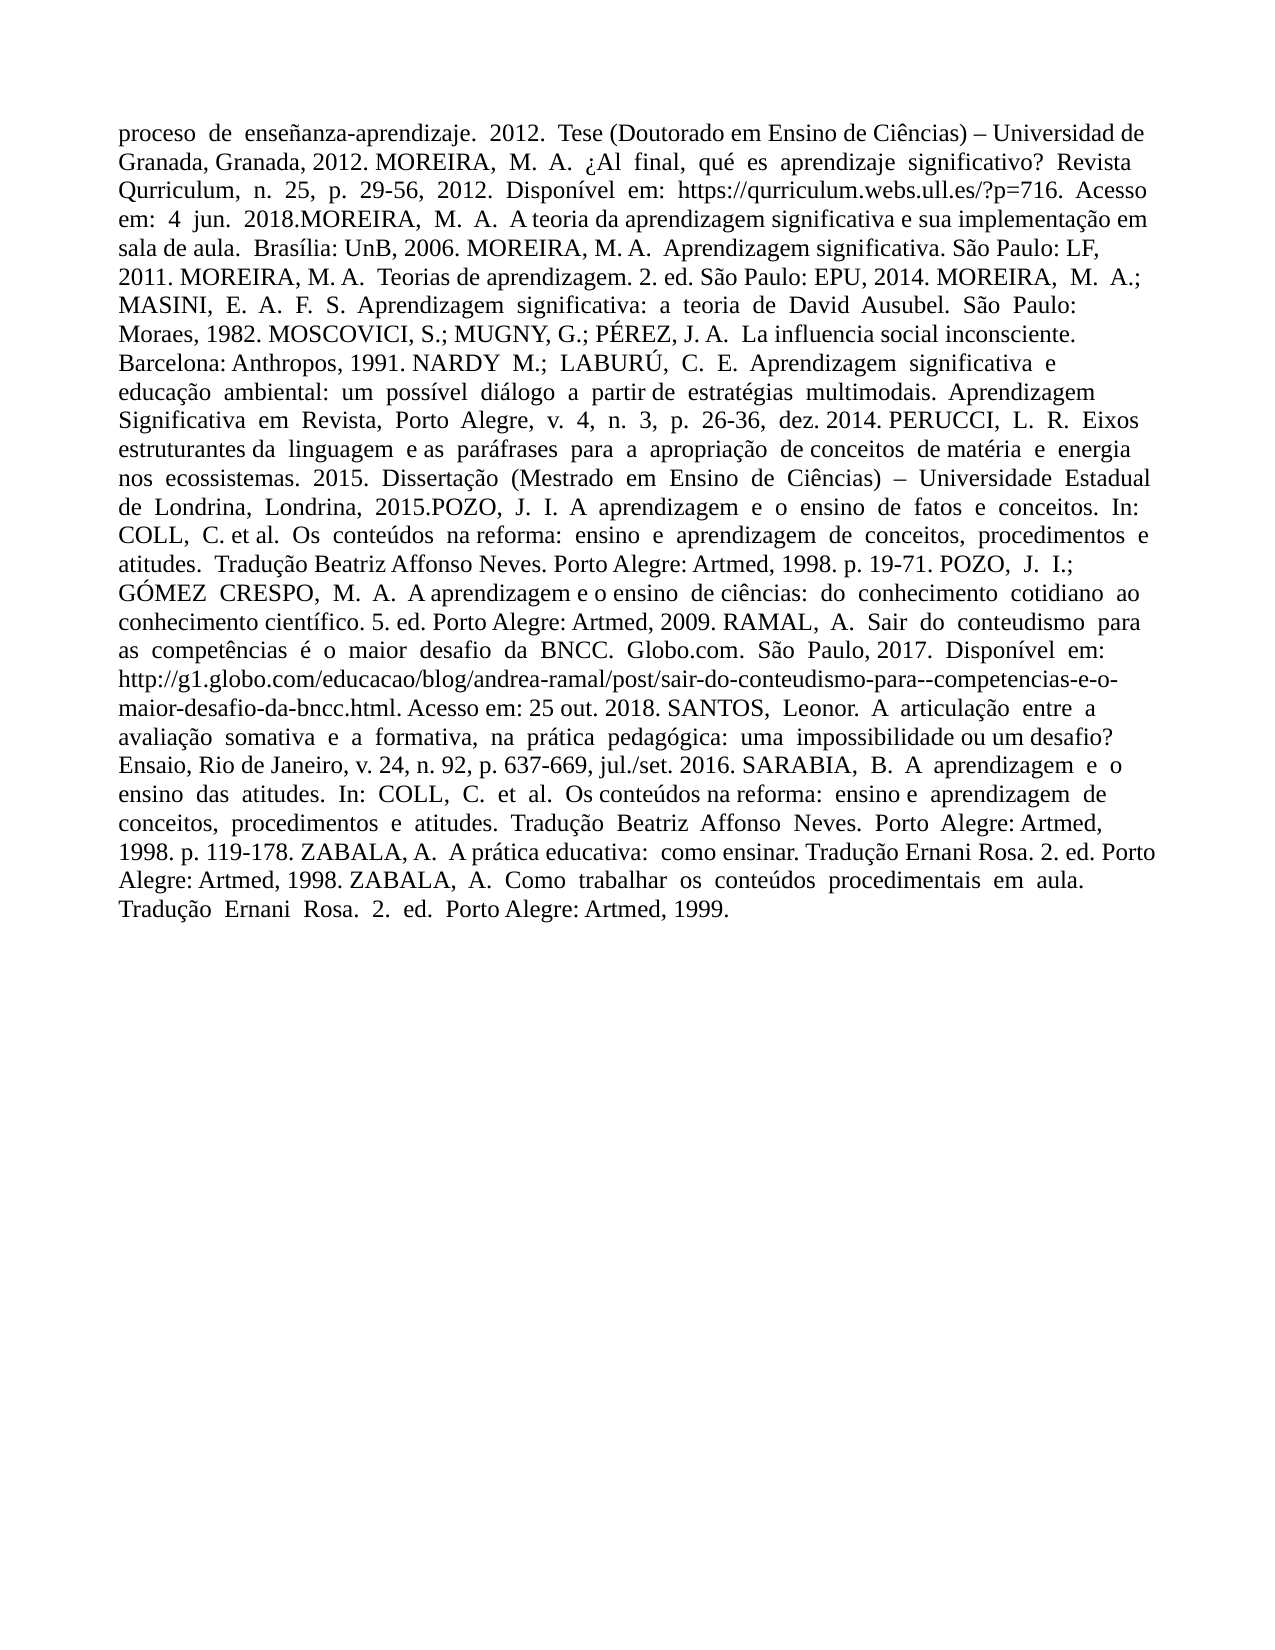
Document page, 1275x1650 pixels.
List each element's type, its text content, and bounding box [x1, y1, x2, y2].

text proceso de enseñanza-aprendizaje. 2012. Tese (Doutorado em Ensino de Ciências) – Universidad de Granada, Granada, 2012. MOREIRA, M. A. ¿Al final, qué es aprendizaje significativo? Revista Qurriculum, n. 25, p. 29-56, 2012. Disponível em: https://qurriculum.webs.ull.es/?p=716. Acesso em: 4 jun. 2018.MOREIRA, M. A. A teoria da aprendizagem significativa e sua implementação em sala de aula. Brasília: UnB, 2006. MOREIRA, M. A. Aprendizagem significativa. São Paulo: LF, 2011. MOREIRA, M. A. Teorias de aprendizagem. 2. ed. São Paulo: EPU, 2014. MOREIRA, M. A.; MASINI, E. A. F. S. Aprendizagem significativa: a teoria de David Ausubel. São Paulo: Moraes, 1982. MOSCOVICI, S.; MUGNY, G.; PÉREZ, J. A. La influencia social inconsciente. Barcelona: Anthropos, 1991. NARDY M.; LABURÚ, C. E. Aprendizagem significativa e educação ambiental: um possível diálogo a partir de estratégias multimodais. Aprendizagem Significativa em Revista, Porto Alegre, v. 4, n. 3, p. 26-36, dez. 2014. PERUCCI, L. R. Eixos estruturantes da linguagem e as paráfrases para a apropriação de conceitos de matéria e energia nos ecossistemas. 2015. Dissertação (Mestrado em Ensino de Ciências) – Universidade Estadual de Londrina, Londrina, 2015.POZO, J. I. A aprendizagem e o ensino de fatos e conceitos. In: COLL, C. et al. Os conteúdos na reforma: ensino e aprendizagem de conceitos, procedimentos e atitudes. Tradução Beatriz Affonso Neves. Porto Alegre: Artmed, 1998. p. 19-71. POZO, J. I.; GÓMEZ CRESPO, M. A. A aprendizagem e o ensino de ciências: do conhecimento cotidiano ao conhecimento científico. 5. ed. Porto Alegre: Artmed, 2009. RAMAL, A. Sair do conteudismo para as competências é o maior desafio da BNCC. Globo.com. São Paulo, 2017. Disponível em: http://g1.globo.com/educacao/blog/andrea-ramal/post/sair-do-conteudismo-para--competencias-e-o-maior-desafio-da-bncc.html. Acesso em: 25 out. 2018. SANTOS, Leonor. A articulação entre a avaliação somativa e a formativa, na prática pedagógica: uma impossibilidade ou um desafio? Ensaio, Rio de Janeiro, v. 24, n. 92, p. 637-669, jul./set. 2016. SARABIA, B. A aprendizagem e o ensino das atitudes. In: COLL, C. et al. Os conteúdos na reforma: ensino e aprendizagem de conceitos, procedimentos e atitudes. Tradução Beatriz Affonso Neves. Porto Alegre: Artmed, 1998. p. 119-178. ZABALA, A. A prática educativa: como ensinar. Tradução Ernani Rosa. 2. ed. Porto Alegre: Artmed, 1998. ZABALA, A. Como trabalhar os conteúdos procedimentais em aula. Tradução Ernani Rosa. 2. ed. Porto Alegre: Artmed, 1999. [118, 118, 1157, 923]
